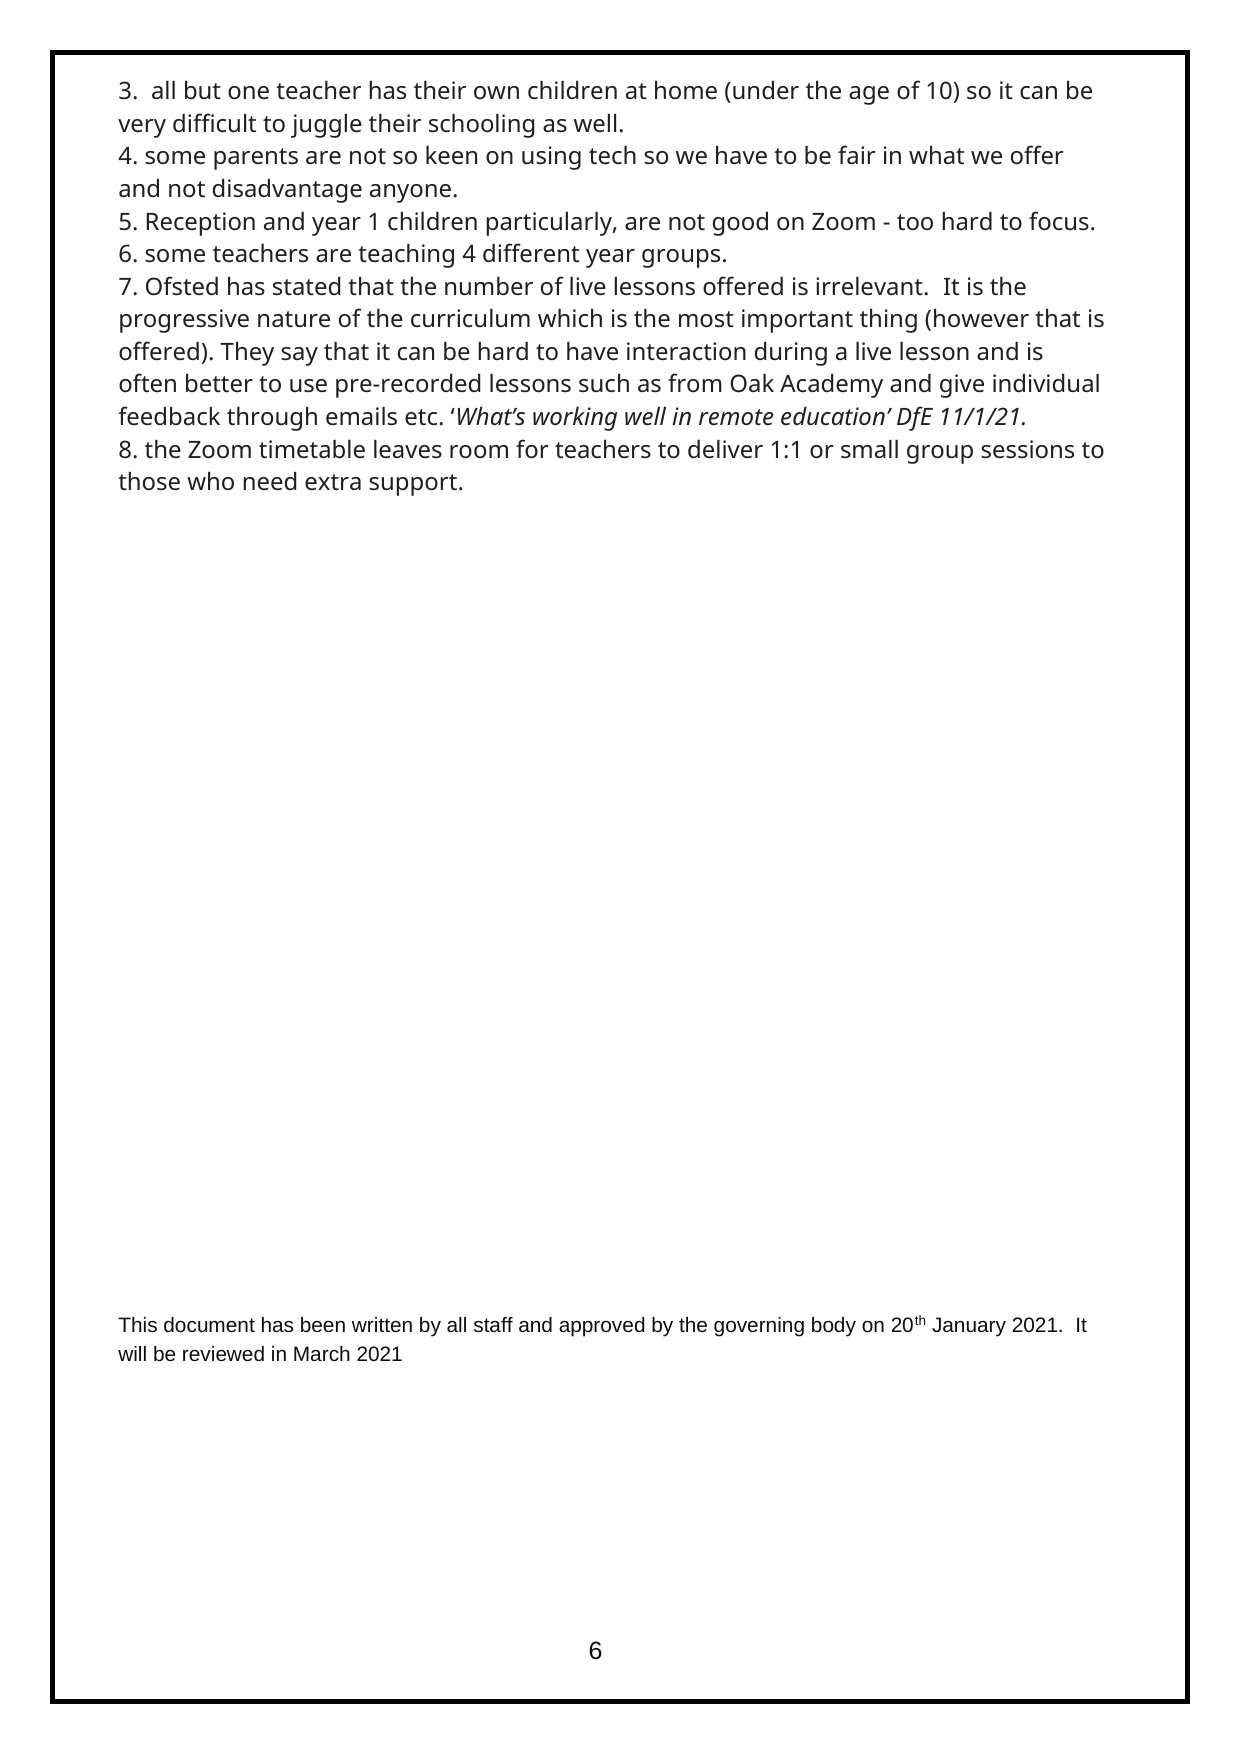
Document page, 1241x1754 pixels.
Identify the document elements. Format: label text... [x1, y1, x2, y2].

text 4. some parents are not so keen on using tech so we have to be fair in what we offer and not disadvantage anyone. [118, 139, 1107, 204]
text This document has been written by all staff and approved by the governing body on 20th January 2021. It will be reviewed in March 2021 [118, 1313, 1107, 1366]
text 3. all but one teacher has their own children at home (under the age of 10) so it can be very difficult to juggle their schooling as well. [118, 74, 1107, 139]
text 6. some teachers are teaching 4 different year groups. [118, 237, 1107, 269]
text 7. Ofsted has stated that the number of live lessons offered is irrelevant. It is the progressive nature of the curriculum which is the most important thing (however that is offered). They say that it can be hard to have interaction during a live lesson and is often better to use pre-recorded lessons such as from Oak Academy and give individual feedback through emails etc. ‘What’s working well in remote education’ DfE 11/1/21. [118, 269, 1107, 432]
text 8. the Zoom timetable leaves room for teachers to deliver 1:1 or small group sessions to those who need extra support. [118, 432, 1107, 498]
text 5. Reception and year 1 children particularly, are not good on Zoom - too hard to focus. [118, 204, 1107, 237]
